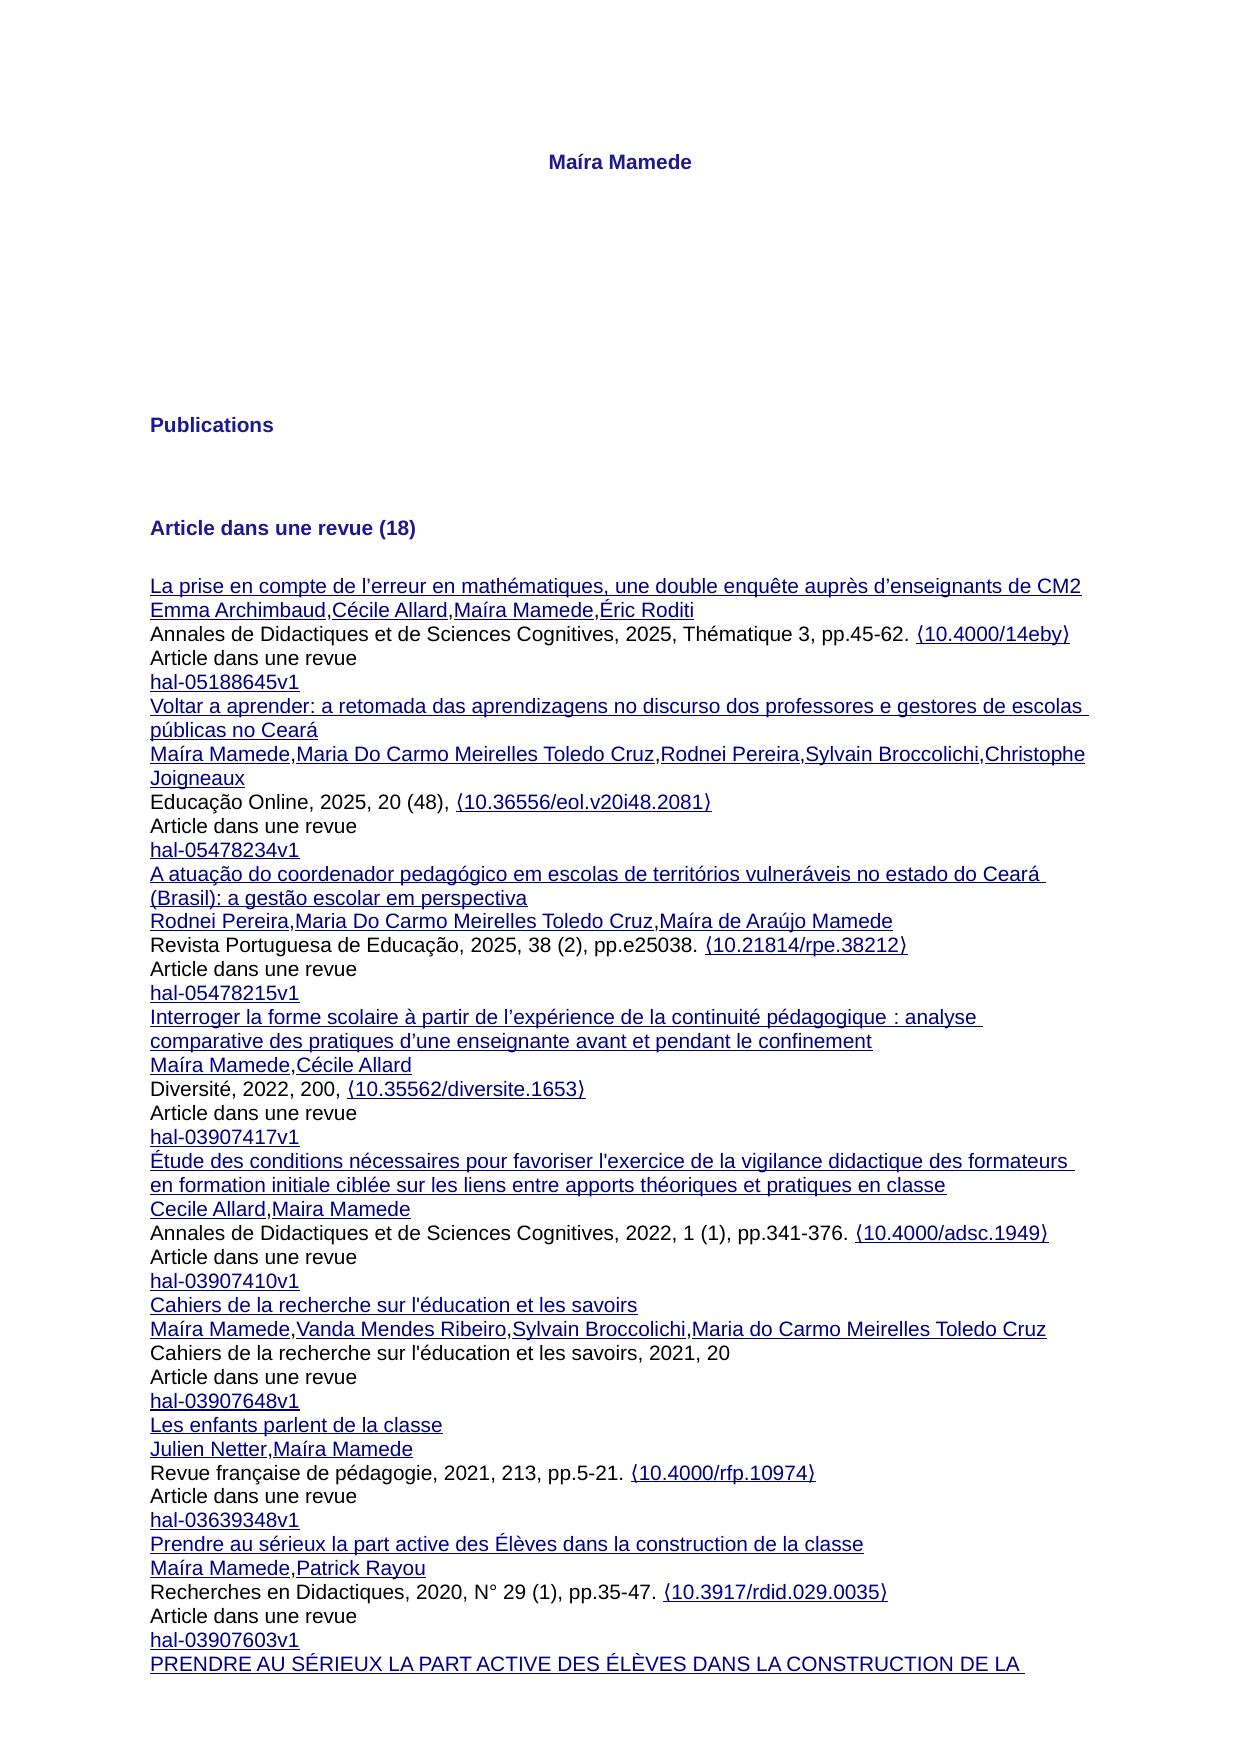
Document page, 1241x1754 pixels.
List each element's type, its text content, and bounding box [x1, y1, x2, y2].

table_cell PRENDRE AU SÉRIEUX LA PART ACTIVE DES ÉLÈVES DANS LA CONSTRUCTION DE LA [150, 1652, 1090, 1676]
table_cell Étude des conditions nécessaires pour favoriser l'exercice de la vigilance didactique des formateurs en formation initiale ciblée sur les liens entre apports théoriques et pratiques en classe Cecile Allard,Maira Mamede Annales de Didactiques et de Sciences Cognitives, 2022, 1 (1), pp.341-376. ⟨10.4000/adsc.1949⟩ Article dans une revue hal-03907410v1 [150, 1149, 1090, 1293]
table_cell Interroger la forme scolaire à partir de l’expérience de la continuité pédagogique : analyse comparative des pratiques d’une enseignante avant et pendant le confinement Maíra Mamede,Cécile Allard Diversité, 2022, 200, ⟨10.35562/diversite.1653⟩ Article dans une revue hal-03907417v1 [150, 1005, 1090, 1149]
table_cell Cahiers de la recherche sur l'éducation et les savoirs Maíra Mamede,Vanda Mendes Ribeiro,Sylvain Broccolichi,Maria do Carmo Meirelles Toledo Cruz Cahiers de la recherche sur l'éducation et les savoirs, 2021, 20 Article dans une revue hal-03907648v1 [150, 1293, 1090, 1412]
table_cell Voltar a aprender: a retomada das aprendizagens no discurso dos professores e gestores de escolas públicas no Ceará Maíra Mamede,Maria Do Carmo Meirelles Toledo Cruz,Rodnei Pereira,Sylvain Broccolichi,Christophe Joigneaux Educação Online, 2025, 20 (48), ⟨10.36556/eol.v20i48.2081⟩ Article dans une revue hal-05478234v1 [150, 694, 1090, 861]
table_cell A atuação do coordenador pedagógico em escolas de territórios vulneráveis no estado do Ceará (Brasil): a gestão escolar em perspectiva Rodnei Pereira,Maria Do Carmo Meirelles Toledo Cruz,Maíra de Araújo Mamede Revista Portuguesa de Educação, 2025, 38 (2), pp.e25038. ⟨10.21814/rpe.38212⟩ Article dans une revue hal-05478215v1 [150, 861, 1090, 1005]
table_cell Prendre au sérieux la part active des Élèves dans la construction de la classe Maíra Mamede,Patrick Rayou Recherches en Didactiques, 2020, N° 29 (1), pp.35-47. ⟨10.3917/rdid.029.0035⟩ Article dans une revue hal-03907603v1 [150, 1532, 1090, 1652]
table_header La prise en compte de l’erreur en mathématiques, une double enquête auprès d’enseignants de CM2 Emma Archimbaud,Cécile Allard,Maíra Mamede,Éric Roditi Annales de Didactiques et de Sciences Cognitives, 2025, Thématique 3, pp.45-62. ⟨10.4000/14eby⟩ Article dans une revue hal-05188645v1 [150, 574, 1090, 694]
subtitle Publications [150, 412, 1090, 436]
subtitle Maíra Mamede [150, 150, 1090, 174]
table_cell Les enfants parlent de la classe Julien Netter,Maíra Mamede Revue française de pédagogie, 2021, 213, pp.5-21. ⟨10.4000/rfp.10974⟩ Article dans une revue hal-03639348v1 [150, 1413, 1090, 1532]
subtitle Article dans une revue (18) [150, 516, 1090, 539]
